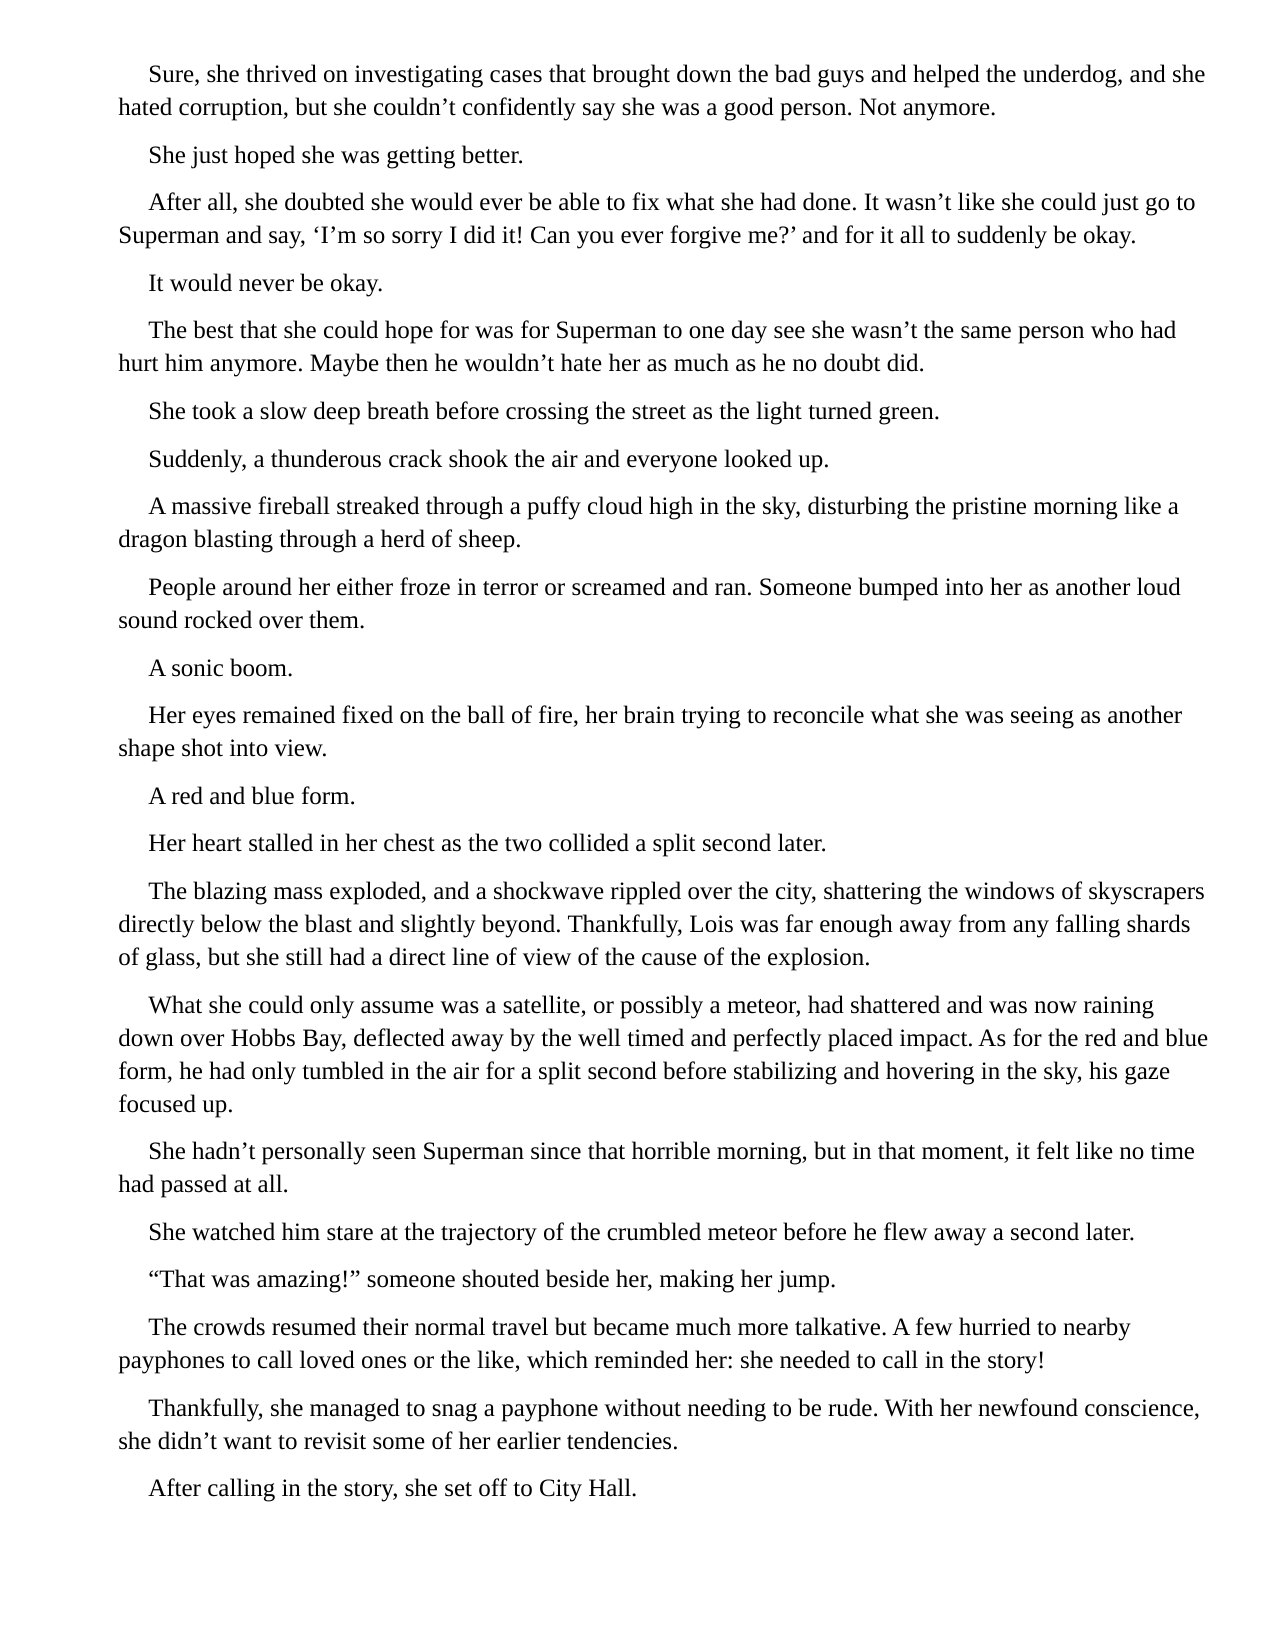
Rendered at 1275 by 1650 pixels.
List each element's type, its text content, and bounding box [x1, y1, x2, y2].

text It would never be okay. [118, 268, 1216, 297]
text The blazing mass exploded, and a shockwave rippled over the city, shattering the windows of skyscrapers directly below the blast and slightly beyond. Thankfully, Lois was far enough away from any falling shards of glass, but she still had a direct line of view of the cause of the explosion. [118, 876, 1216, 971]
text A red and blue form. [118, 781, 1216, 809]
text After all, she doubted she would ever be able to fix what she had done. It wasn’t like she could just go to Superman and say, ‘I’m so sorry I did it! Can you ever forgive me?’ and for it all to suddenly be okay. [118, 187, 1216, 249]
text She just hoped she was getting better. [118, 140, 1216, 168]
text A massive fireball streaked through a puffy cloud high in the sky, disturbing the pristine morning like a dragon blasting through a herd of sheep. [118, 491, 1216, 553]
text Thankfully, she managed to snag a payphone without needing to be rude. With her newfound conscience, she didn’t want to revisit some of her earlier tendencies. [118, 1393, 1216, 1454]
text The crowds resumed their normal travel but became much more talkative. A few hurried to nearby payphones to call loved ones or the like, which reminded her: she needed to call in the story! [118, 1312, 1216, 1374]
text “That was amazing!” someone shouted beside her, making her jump. [118, 1264, 1216, 1293]
text Her eyes remained fixed on the ball of fire, her brain trying to reconcile what she was seeing as another shape shot into view. [118, 700, 1216, 762]
text What she could only assume was a satellite, or possibly a meteor, had shattered and was now raining down over Hobbs Bay, deflected away by the well timed and perfectly placed impact. As for the red and blue form, he had only tumbled in the air for a split second before stabilizing and hovering in the sky, his gaze focused up. [118, 990, 1216, 1117]
text A sonic boom. [118, 653, 1216, 681]
text She watched him stare at the trajectory of the crumbled meteor before he flew away a second later. [118, 1217, 1216, 1246]
text Suddenly, a thunderous crack shook the air and everyone looked up. [118, 444, 1216, 472]
text People around her either froze in terror or screamed and ran. Someone bumped into her as another loud sound rocked over them. [118, 572, 1216, 634]
text Sure, she thrived on investigating cases that brought down the bad guys and helped the underdog, and she hated corruption, but she couldn’t confidently say she was a good person. Not anymore. [118, 59, 1216, 121]
text She took a slow deep breath before crossing the street as the light turned green. [118, 396, 1216, 425]
text After calling in the story, she set off to City Hall. [118, 1473, 1216, 1502]
text Her heart stalled in her chest as the two collided a split second later. [118, 828, 1216, 857]
text She hadn’t personally seen Superman since that horrible morning, but in that moment, it felt like no time had passed at all. [118, 1136, 1216, 1198]
text The best that she could hope for was for Superman to one day see she wasn’t the same person who had hurt him anymore. Maybe then he wouldn’t hate her as much as he no doubt did. [118, 316, 1216, 377]
